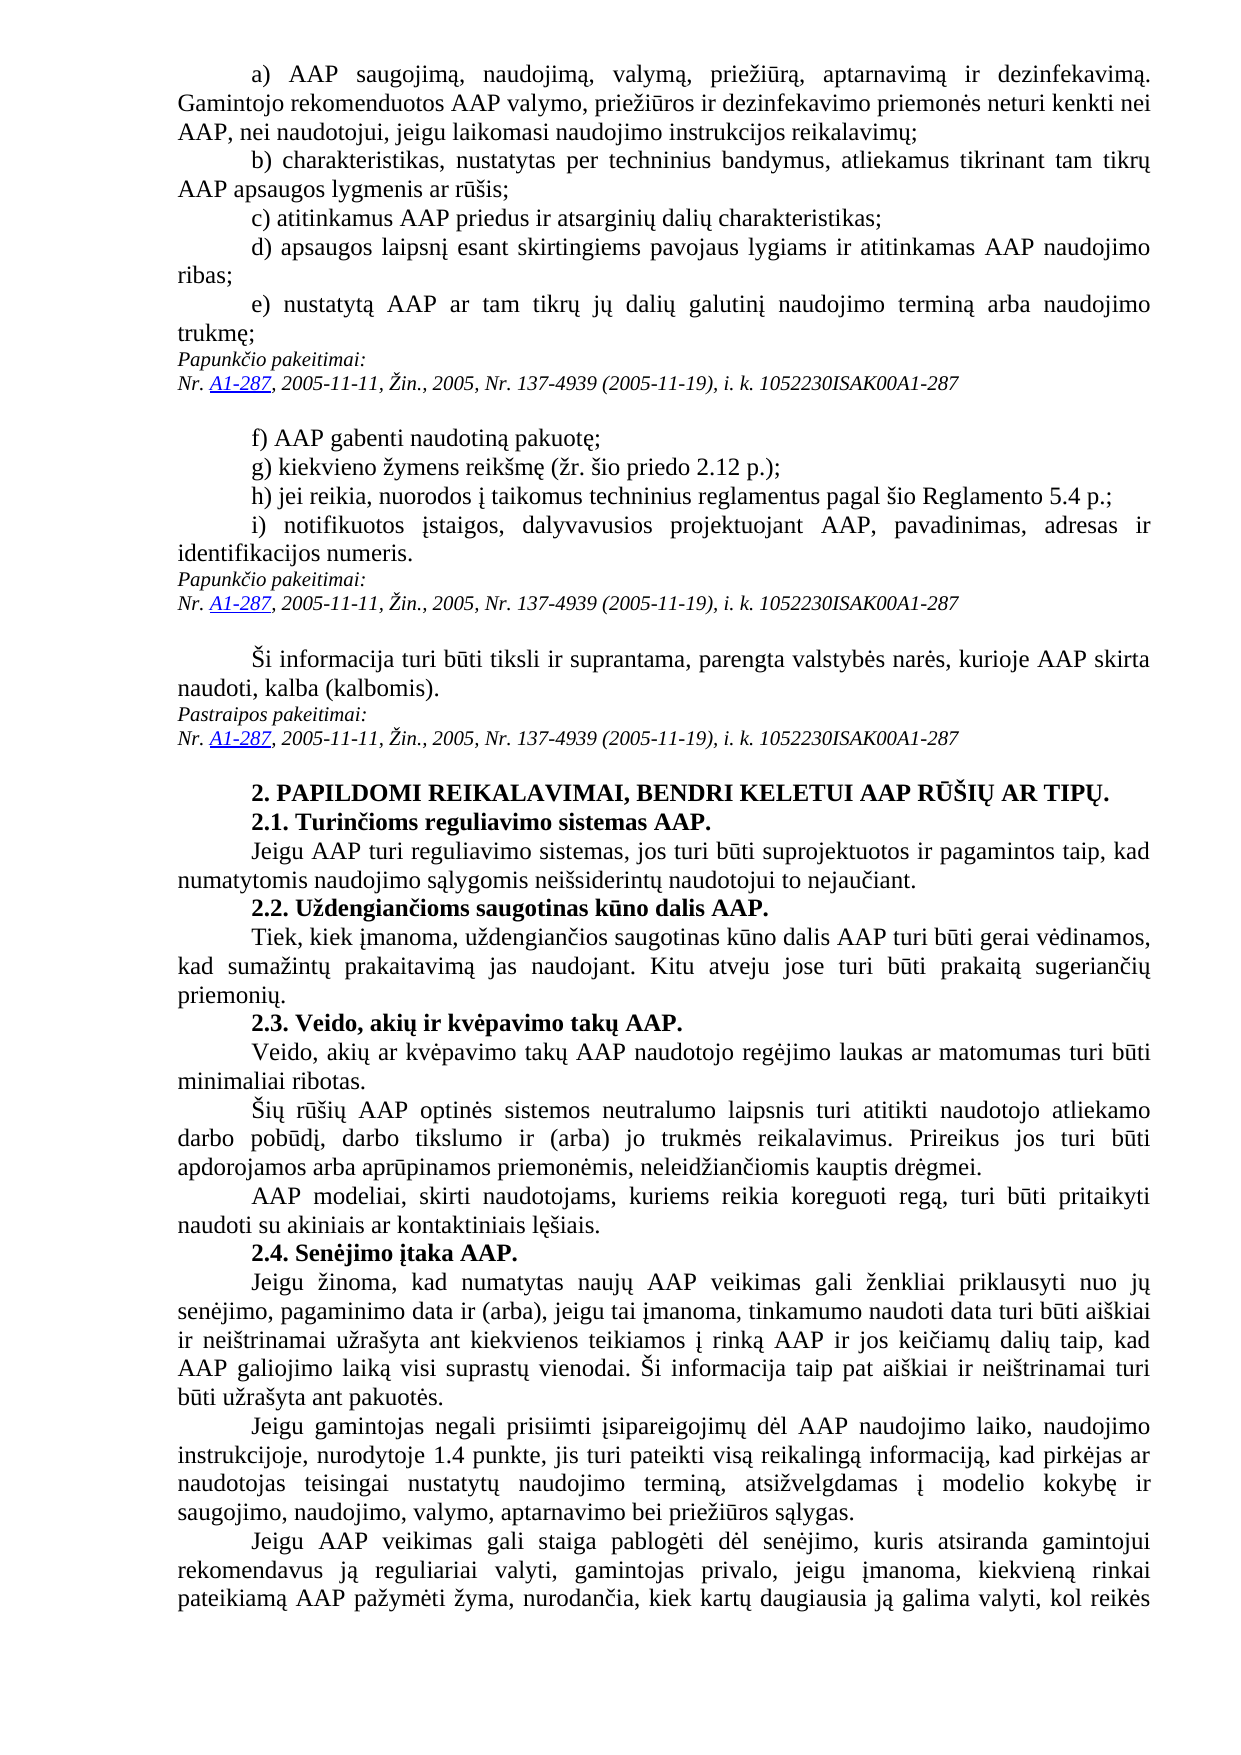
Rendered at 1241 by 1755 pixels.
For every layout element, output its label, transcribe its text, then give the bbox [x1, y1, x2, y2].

text 2.4. Senėjimo įtaka AAP. [177, 1238, 1152, 1267]
text Nr. A1-287, 2005-11-11, Žin., 2005, Nr. 137-4939 (2005-11-19), i. k. 1052230ISAK00A1-287 [177, 591, 1152, 615]
text a) AAP saugojimą, naudojimą, valymą, priežiūrą, aptarnavimą ir dezinfekavimą. Gamintojo rekomenduotos AAP valymo, priežiūros ir dezinfekavimo priemonės neturi kenkti nei AAP, nei naudotojui, jeigu laikomasi naudojimo instrukcijos reikalavimų; [177, 59, 1152, 145]
text c) atitinkamus AAP priedus ir atsarginių dalių charakteristikas; [177, 203, 1152, 232]
text Jeigu AAP veikimas gali staiga pablogėti dėl senėjimo, kuris atsiranda gamintojui rekomendavus ją reguliariai valyti, gamintojas privalo, jeigu įmanoma, kiekvieną rinkai pateikiamą AAP pažymėti žyma, nurodančia, kiek kartų daugiausia ją galima valyti, kol reikės [177, 1526, 1152, 1612]
text Šių rūšių AAP optinės sistemos neutralumo laipsnis turi atitikti naudotojo atliekamo darbo pobūdį, darbo tikslumo ir (arba) jo trukmės reikalavimus. Prireikus jos turi būti apdorojamos arba aprūpinamos priemonėmis, neleidžiančiomis kauptis drėgmei. [177, 1095, 1152, 1181]
text AAP modeliai, skirti naudotojams, kuriems reikia koreguoti regą, turi būti pritaikyti naudoti su akiniais ar kontaktiniais lęšiais. [177, 1181, 1152, 1238]
text Ši informacija turi būti tiksli ir suprantama, parengta valstybės narės, kurioje AAP skirta naudoti, kalba (kalbomis). [177, 644, 1152, 702]
text Jeigu žinoma, kad numatytas naujų AAP veikimas gali ženkliai priklausyti nuo jų senėjimo, pagaminimo data ir (arba), jeigu tai įmanoma, tinkamumo naudoti data turi būti aiškiai ir neištrinamai užrašyta ant kiekvienos teikiamos į rinką AAP ir jos keičiamų dalių taip, kad AAP galiojimo laiką visi suprastų vienodai. Ši informacija taip pat aiškiai ir neištrinamai turi būti užrašyta ant pakuotės. [177, 1267, 1152, 1411]
text i) notifikuotos įstaigos, dalyvavusios projektuojant AAP, pavadinimas, adresas ir identifikacijos numeris. [177, 510, 1152, 567]
text f) AAP gabenti naudotiną pakuotę; [177, 423, 1152, 452]
text Veido, akių ar kvėpavimo takų AAP naudotojo regėjimo laukas ar matomumas turi būti minimaliai ribotas. [177, 1037, 1152, 1095]
text Jeigu gamintojas negali prisiimti įsipareigojimų dėl AAP naudojimo laiko, naudojimo instrukcijoje, nurodytoje 1.4 punkte, jis turi pateikti visą reikalingą informaciją, kad pirkėjas ar naudotojas teisingai nustatytų naudojimo terminą, atsižvelgdamas į modelio kokybę ir saugojimo, naudojimo, valymo, aptarnavimo bei priežiūros sąlygas. [177, 1411, 1152, 1526]
text Tiek, kiek įmanoma, uždengiančios saugotinas kūno dalis AAP turi būti gerai vėdinamos, kad sumažintų prakaitavimą jas naudojant. Kitu atveju jose turi būti prakaitą sugeriančių priemonių. [177, 922, 1152, 1008]
text Pastraipos pakeitimai: [177, 702, 1152, 726]
text 2.2. Uždengiančioms saugotinas kūno dalis AAP. [177, 893, 1152, 922]
text h) jei reikia, nuorodos į taikomus techninius reglamentus pagal šio Reglamento 5.4 p.; [177, 481, 1152, 510]
text Nr. A1-287, 2005-11-11, Žin., 2005, Nr. 137-4939 (2005-11-19), i. k. 1052230ISAK00A1-287 [177, 371, 1152, 395]
text 2. PAPILDOMI REIKALAVIMAI, BENDRI KELETUI AAP RŪŠIŲ AR TIPŲ. [177, 778, 1152, 807]
text Nr. A1-287, 2005-11-11, Žin., 2005, Nr. 137-4939 (2005-11-19), i. k. 1052230ISAK00A1-287 [177, 726, 1152, 750]
text e) nustatytą AAP ar tam tikrų jų dalių galutinį naudojimo terminą arba naudojimo trukmę; [177, 289, 1152, 347]
text Jeigu AAP turi reguliavimo sistemas, jos turi būti suprojektuotos ir pagamintos taip, kad numatytomis naudojimo sąlygomis neišsiderintų naudotojui to nejaučiant. [177, 836, 1152, 893]
text d) apsaugos laipsnį esant skirtingiems pavojaus lygiams ir atitinkamas AAP naudojimo ribas; [177, 232, 1152, 289]
text b) charakteristikas, nustatytas per techninius bandymus, atliekamus tikrinant tam tikrų AAP apsaugos lygmenis ar rūšis; [177, 145, 1152, 203]
text g) kiekvieno žymens reikšmę (žr. šio priedo 2.12 p.); [177, 452, 1152, 481]
text 2.3. Veido, akių ir kvėpavimo takų AAP. [177, 1008, 1152, 1037]
text Papunkčio pakeitimai: [177, 567, 1152, 591]
text 2.1. Turinčioms reguliavimo sistemas AAP. [177, 807, 1152, 836]
text Papunkčio pakeitimai: [177, 347, 1152, 371]
